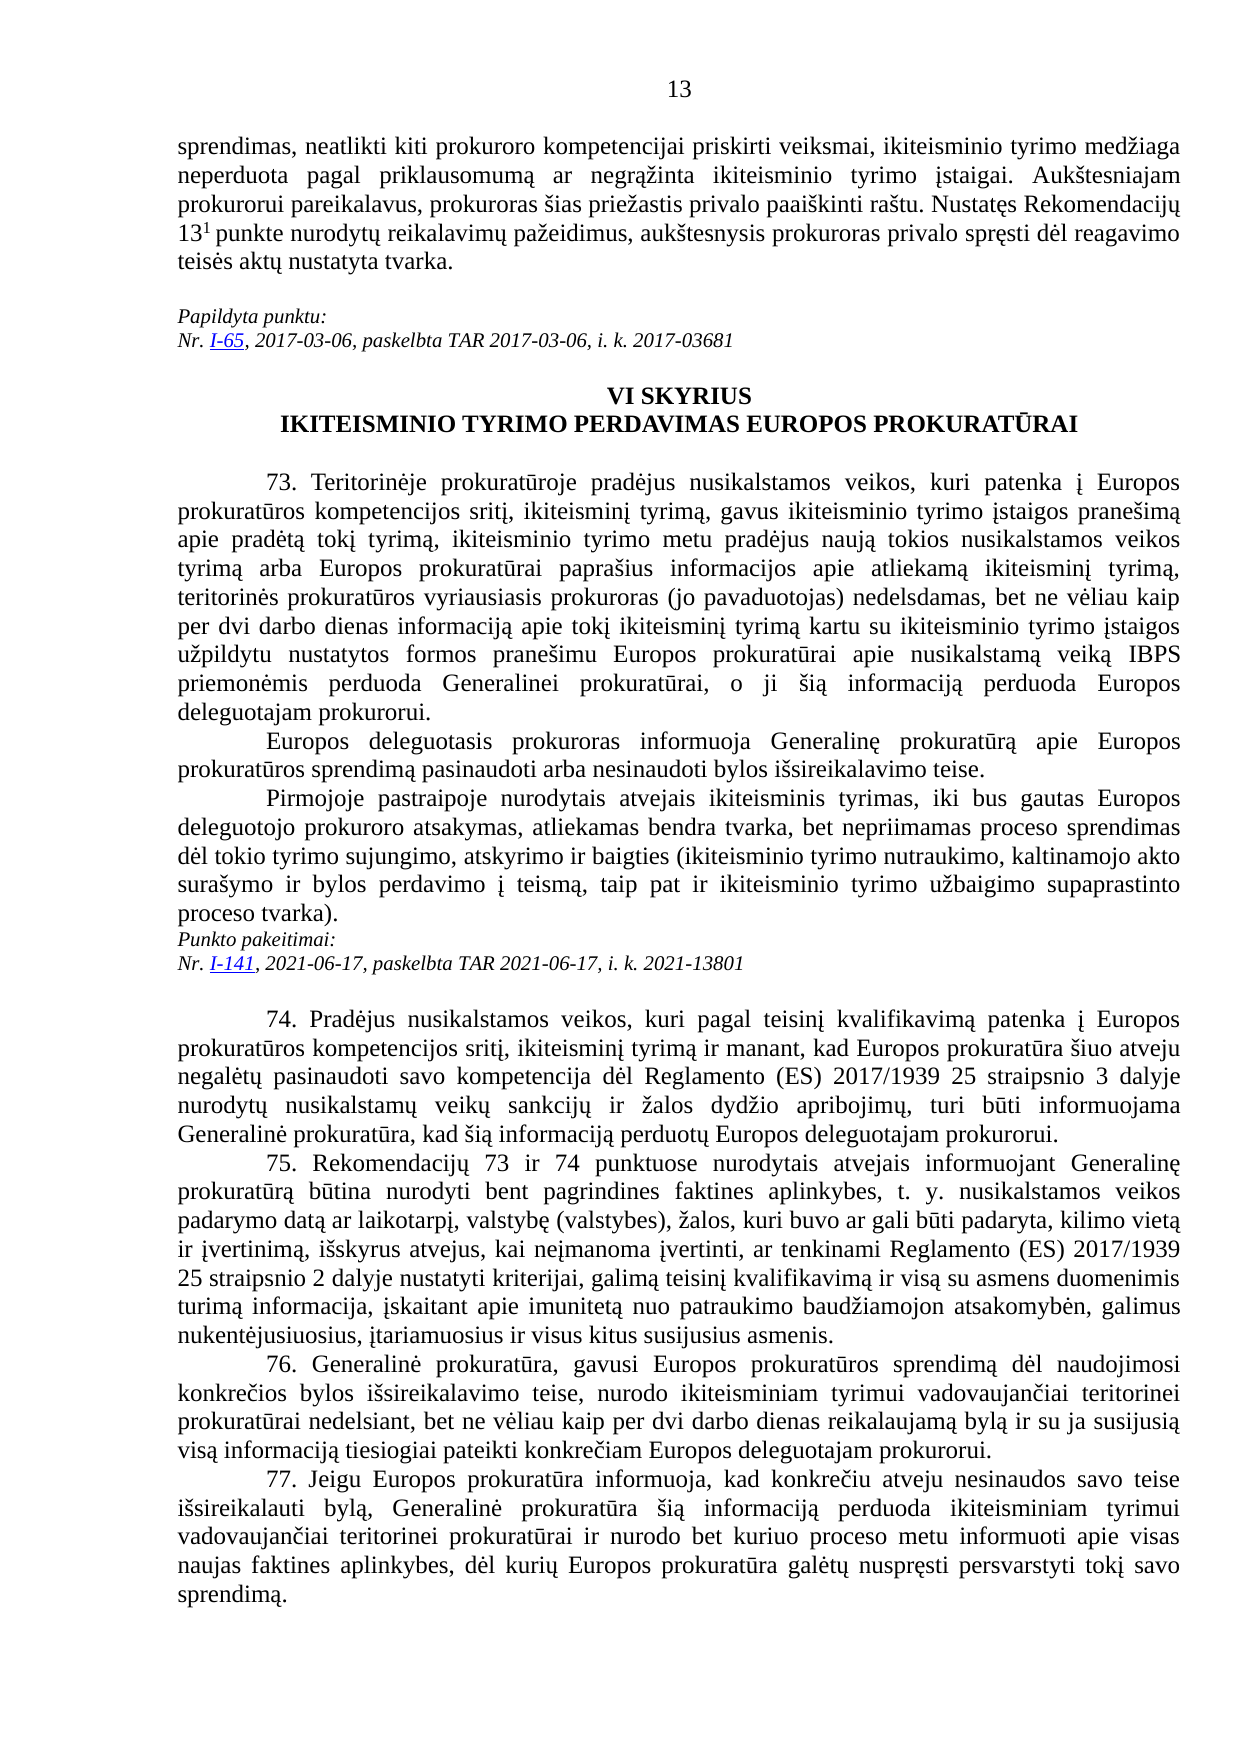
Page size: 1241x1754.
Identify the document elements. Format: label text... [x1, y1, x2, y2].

text 77. Jeigu Europos prokuratūra informuoja, kad konkrečiu atveju nesinaudos savo teise išsireikalauti bylą, Generalinė prokuratūra šią informaciją perduoda ikiteisminiam tyrimui vadovaujančiai teritorinei prokuratūrai ir nurodo bet kuriuo proceso metu informuoti apie visas naujas faktines aplinkybes, dėl kurių Europos prokuratūra galėtų nuspręsti persvarstyti tokį savo sprendimą. [177, 1464, 1181, 1608]
text 74. Pradėjus nusikalstamos veikos, kuri pagal teisinį kvalifikavimą patenka į Europos prokuratūros kompetencijos sritį, ikiteisminį tyrimą ir manant, kad Europos prokuratūra šiuo atveju negalėtų pasinaudoti savo kompetencija dėl Reglamento (ES) 2017/1939 25 straipsnio 3 dalyje nurodytų nusikalstamų veikų sankcijų ir žalos dydžio apribojimų, turi būti informuojama Generalinė prokuratūra, kad šią informaciją perduotų Europos deleguotajam prokurorui. [177, 1004, 1181, 1148]
text sprendimas, neatlikti kiti prokuroro kompetencijai priskirti veiksmai, ikiteisminio tyrimo medžiaga neperduota pagal priklausomumą ar negrąžinta ikiteisminio tyrimo įstaigai. Aukštesniajam prokurorui pareikalavus, prokuroras šias priežastis privalo paaiškinti raštu. Nustatęs Rekomendacijų 131 punkte nurodytų reikalavimų pažeidimus, aukštesnysis prokuroras privalo spręsti dėl reagavimo teisės aktų nustatyta tvarka. [177, 131, 1181, 275]
text Europos deleguotasis prokuroras informuoja Generalinę prokuratūrą apie Europos prokuratūros sprendimą pasinaudoti arba nesinaudoti bylos išsireikalavimo teise. [177, 726, 1181, 783]
text Nr. I-65, 2017-03-06, paskelbta TAR 2017-03-06, i. k. 2017-03681 [177, 328, 1181, 352]
text 73. Teritorinėje prokuratūroje pradėjus nusikalstamos veikos, kuri patenka į Europos prokuratūros kompetencijos sritį, ikiteisminį tyrimą, gavus ikiteisminio tyrimo įstaigos pranešimą apie pradėtą tokį tyrimą, ikiteisminio tyrimo metu pradėjus naują tokios nusikalstamos veikos tyrimą arba Europos prokuratūrai paprašius informacijos apie atliekamą ikiteisminį tyrimą, teritorinės prokuratūros vyriausiasis prokuroras (jo pavaduotojas) nedelsdamas, bet ne vėliau kaip per dvi darbo dienas informaciją apie tokį ikiteisminį tyrimą kartu su ikiteisminio tyrimo įstaigos užpildytu nustatytos formos pranešimu Europos prokuratūrai apie nusikalstamą veiką IBPS priemonėmis perduoda Generalinei prokuratūrai, o ji šią informaciją perduoda Europos deleguotajam prokurorui. [177, 467, 1181, 726]
text IKITEISMINIO TYRIMO PERDAVIMAS EUROPOS PROKURATŪRAI [177, 409, 1181, 438]
text Pirmojoje pastraipoje nurodytais atvejais ikiteisminis tyrimas, iki bus gautas Europos deleguotojo prokuroro atsakymas, atliekamas bendra tvarka, bet nepriimamas proceso sprendimas dėl tokio tyrimo sujungimo, atskyrimo ir baigties (ikiteisminio tyrimo nutraukimo, kaltinamojo akto surašymo ir bylos perdavimo į teismą, taip pat ir ikiteisminio tyrimo užbaigimo supaprastinto proceso tvarka). [177, 783, 1181, 927]
text VI SKYRIUS [177, 381, 1181, 409]
text 75. Rekomendacijų 73 ir 74 punktuose nurodytais atvejais informuojant Generalinę prokuratūrą būtina nurodyti bent pagrindines faktines aplinkybes, t. y. nusikalstamos veikos padarymo datą ar laikotarpį, valstybę (valstybes), žalos, kuri buvo ar gali būti padaryta, kilimo vietą ir įvertinimą, išskyrus atvejus, kai neįmanoma įvertinti, ar tenkinami Reglamento (ES) 2017/1939 25 straipsnio 2 dalyje nustatyti kriterijai, galimą teisinį kvalifikavimą ir visą su asmens duomenimis turimą informacija, įskaitant apie imunitetą nuo patraukimo baudžiamojon atsakomybėn, galimus nukentėjusiuosius, įtariamuosius ir visus kitus susijusius asmenis. [177, 1148, 1181, 1349]
text Nr. I-141, 2021-06-17, paskelbta TAR 2021-06-17, i. k. 2021-13801 [177, 951, 1181, 975]
text 76. Generalinė prokuratūra, gavusi Europos prokuratūros sprendimą dėl naudojimosi konkrečios bylos išsireikalavimo teise, nurodo ikiteisminiam tyrimui vadovaujančiai teritorinei prokuratūrai nedelsiant, bet ne vėliau kaip per dvi darbo dienas reikalaujamą bylą ir su ja susijusią visą informaciją tiesiogiai pateikti konkrečiam Europos deleguotajam prokurorui. [177, 1349, 1181, 1464]
text Papildyta punktu: [177, 304, 1181, 328]
text Punkto pakeitimai: [177, 927, 1181, 951]
